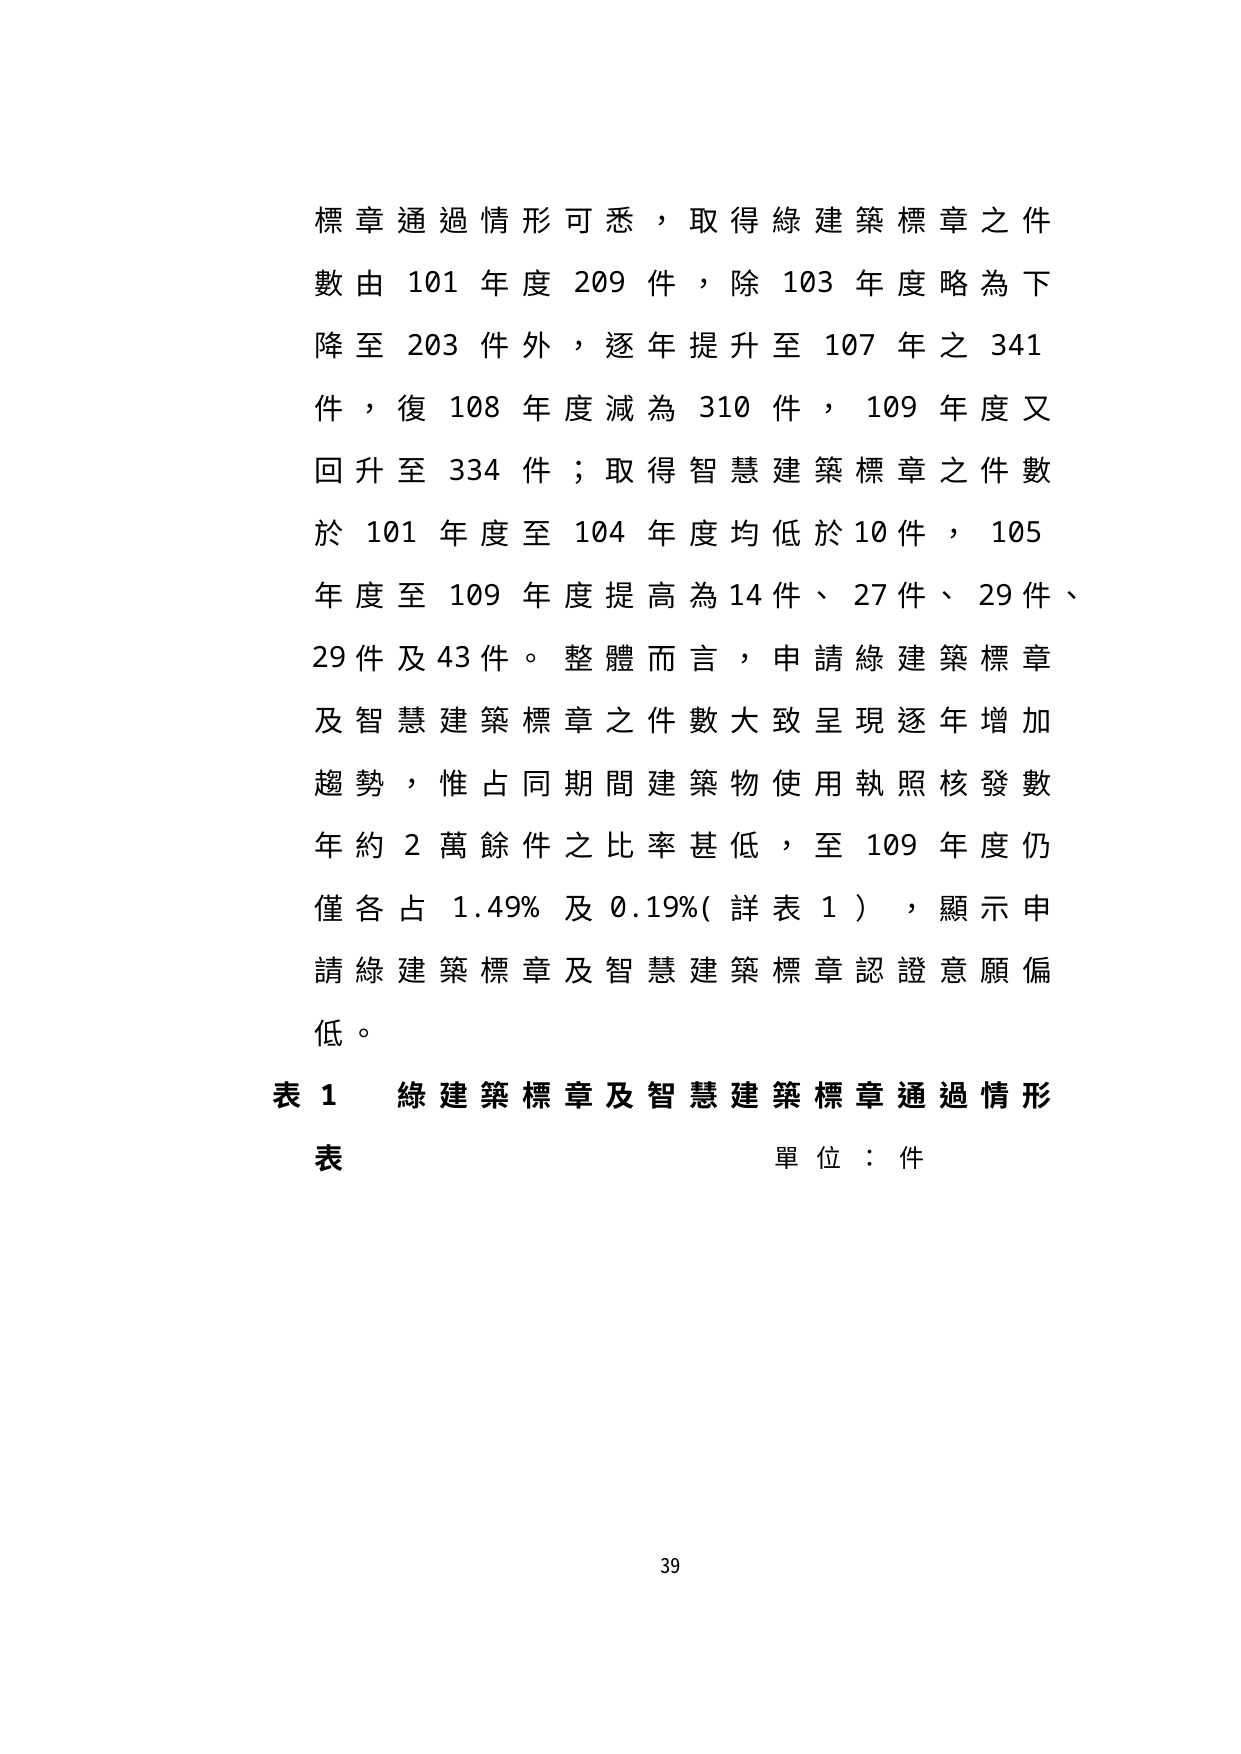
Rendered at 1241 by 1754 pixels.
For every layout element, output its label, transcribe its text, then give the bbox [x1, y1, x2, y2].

text 1.申請綠建築、智慧建築標章之件數相對於建築物使用執照核發數仍屬偏低：政府近年來持續推動建築物申請綠建築及智慧建築標章，參據101年度至109年度上開標章通過情形可悉，取得綠建築標章之件數由101年度209件，除103年度略為下降至203件外，逐年提升至107年之341件，復108年度減為310件，109年度又回升至334件；取得智慧建築標章之件數於101年度至104年度均低於10件，105年度至109年度提高為14件、27件、29件、29件及43件。整體而言，申請綠建築標章及智慧建築標章之件數大致呈現逐年增加趨勢，惟占同期間建築物使用執照核發數年約2萬餘件之比率甚低，至109年度仍僅各占1.49%及0.19%(詳表1），顯示申請綠建築標章及智慧建築標章認證意願偏低。 [271, 177, 1058, 1052]
text 表1 綠建築標章及智慧建築標章通過情形表 單位：件 [242, 1052, 1058, 1177]
